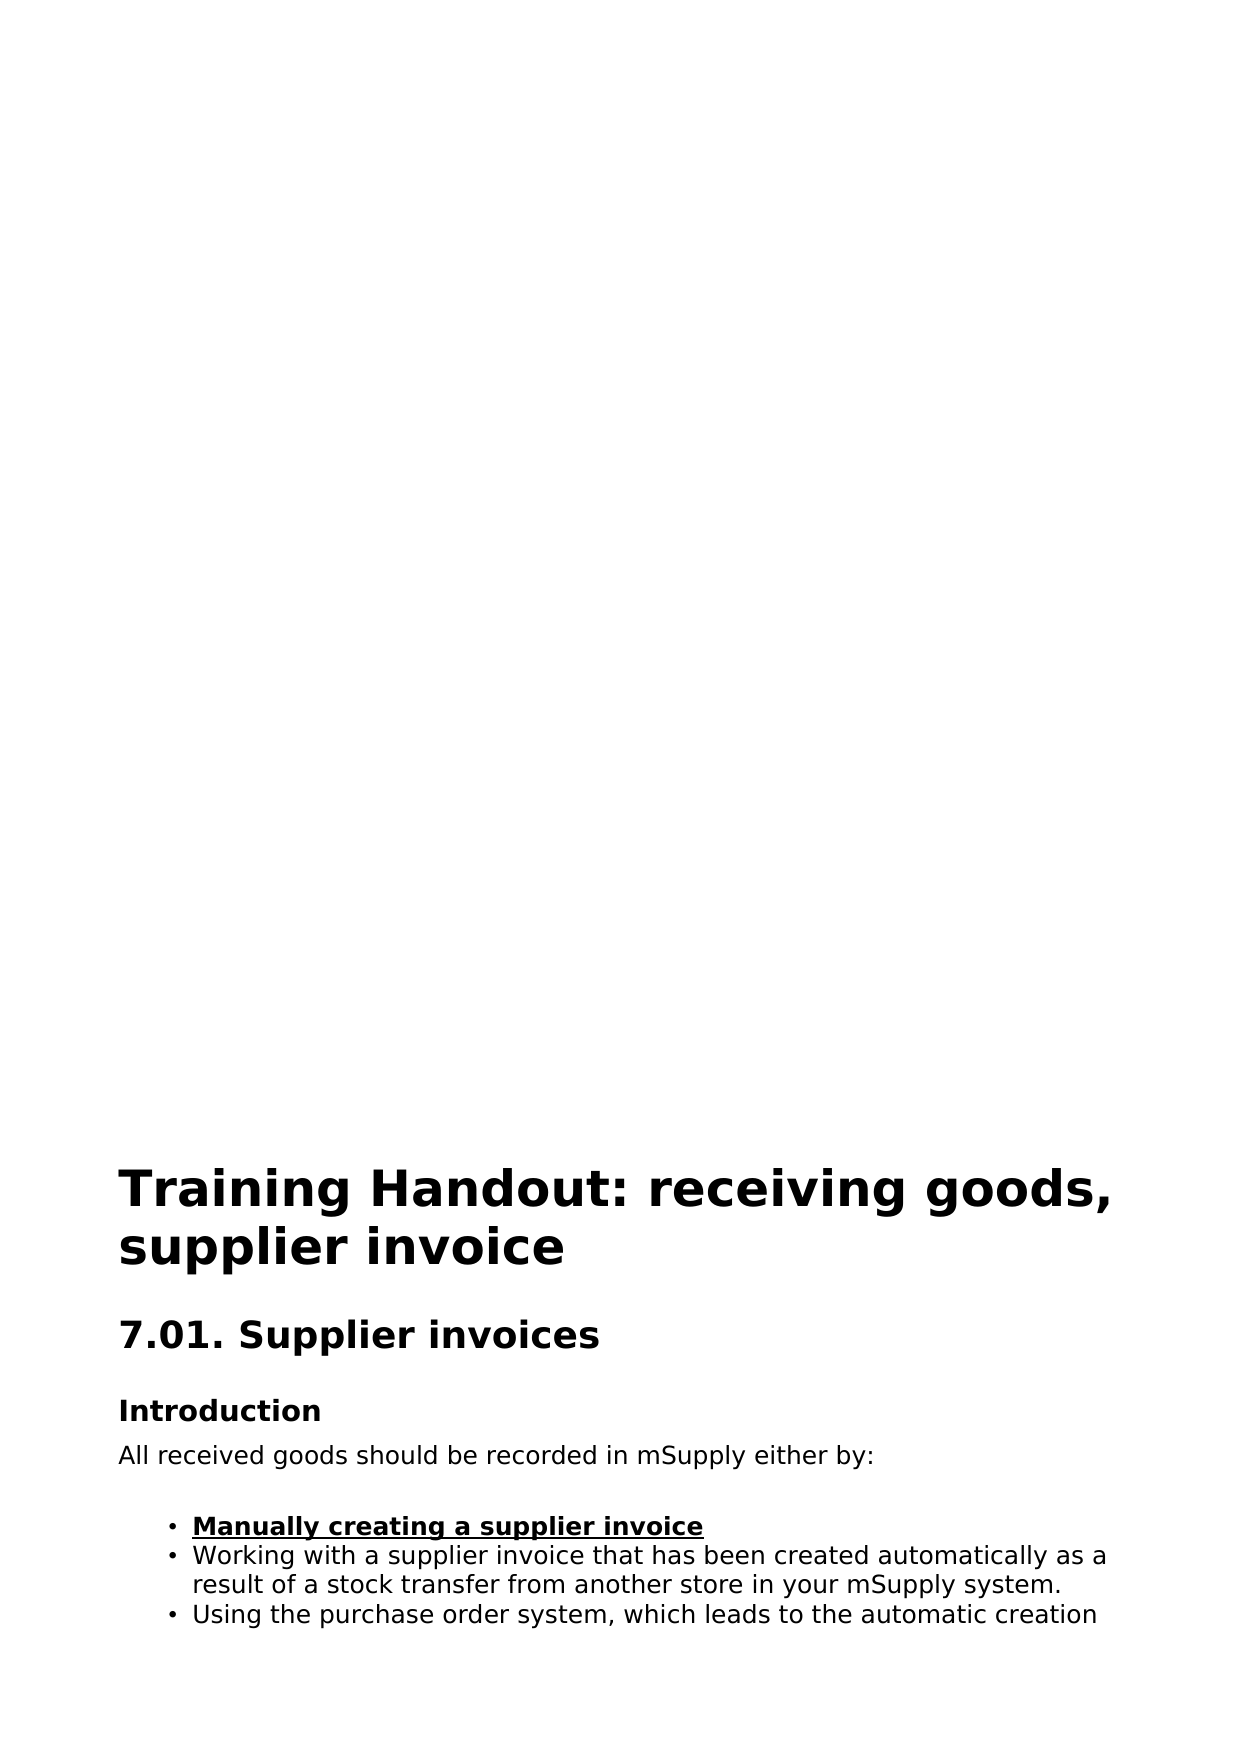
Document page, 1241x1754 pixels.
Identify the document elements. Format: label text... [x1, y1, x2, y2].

subtitle Training Handout: receiving goods, supplier invoice [118, 1159, 1122, 1276]
subtitle 7.01. Supplier invoices [118, 1313, 1122, 1357]
text All received goods should be recorded in mSupply either by: [118, 1441, 1122, 1470]
subtitle Introduction [118, 1395, 1122, 1429]
list Working with a supplier invoice that has been created automatically as a result of a stock transfer from another store in your mSupply system. [177, 1541, 1122, 1600]
list Using the purchase order system, which leads to the automatic creation [177, 1600, 1122, 1629]
list Manually creating a supplier invoice [177, 1512, 1122, 1541]
